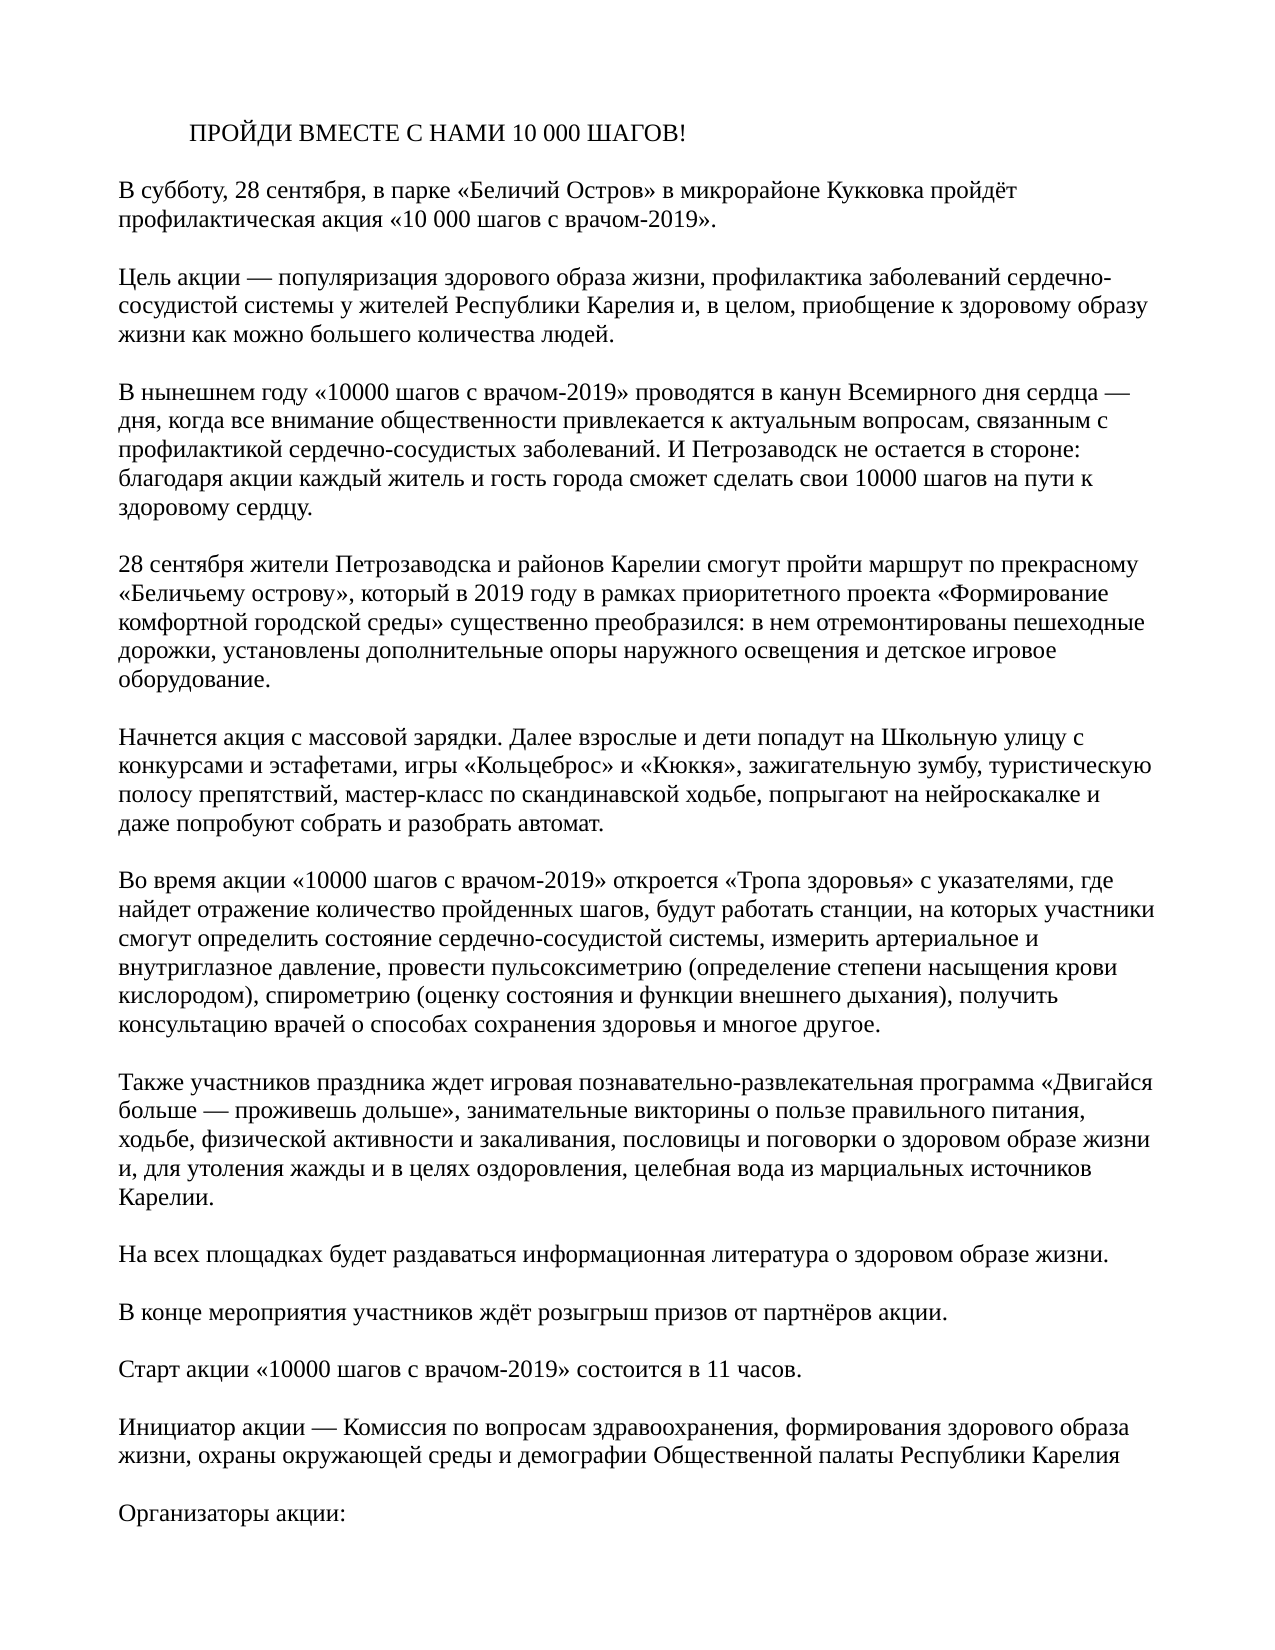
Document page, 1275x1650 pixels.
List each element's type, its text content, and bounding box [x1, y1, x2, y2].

text ПРОЙДИ ВМЕСТЕ С НАМИ 10 000 ШАГОВ! В субботу, 28 сентября, в парке «Беличий Остров» в микрорайоне Кукковка пройдёт профилактическая акция «10 000 шагов с врачом-2019». Цель акции — популяризация здорового образа жизни, профилактика заболеваний сердечно-сосудистой системы у жителей Республики Карелия и, в целом, приобщение к здоровому образу жизни как можно большего количества людей. В нынешнем году «10000 шагов с врачом-2019» проводятся в канун Всемирного дня сердца — дня, когда все внимание общественности привлекается к актуальным вопросам, связанным с профилактикой сердечно-сосудистых заболеваний. И Петрозаводск не остается в стороне: благодаря акции каждый житель и гость города сможет сделать свои 10000 шагов на пути к здоровому сердцу. 28 сентября жители Петрозаводска и районов Карелии смогут пройти маршрут по прекрасному «Беличьему острову», который в 2019 году в рамках приоритетного проекта «Формирование комфортной городской среды» существенно преобразился: в нем отремонтированы пешеходные дорожки, установлены дополнительные опоры наружного освещения и детское игровое оборудование. Начнется акция с массовой зарядки. Далее взрослые и дети попадут на Школьную улицу с конкурсами и эстафетами, игры «Кольцеброс» и «Кюккя», зажигательную зумбу, туристическую полосу препятствий, мастер-класс по скандинавской ходьбе, попрыгают на нейроскакалке и даже попробуют собрать и разобрать автомат. Во время акции «10000 шагов с врачом-2019» откроется «Тропа здоровья» с указателями, где найдет отражение количество пройденных шагов, будут работать станции, на которых участники смогут определить состояние сердечно-сосудистой системы, измерить артериальное и внутриглазное давление, провести пульсоксиметрию (определение степени насыщения крови кислородом), спирометрию (оценку состояния и функции внешнего дыхания), получить консультацию врачей о способах сохранения здоровья и многое другое. Также участников праздника ждет игровая познавательно-развлекательная программа «Двигайся больше — проживешь дольше», занимательные викторины о пользе правильного питания, ходьбе, физической активности и закаливания, пословицы и поговорки о здоровом образе жизни и, для утоления жажды и в целях оздоровления, целебная вода из марциальных источников Карелии. На всех площадках будет раздаваться информационная литература о здоровом образе жизни. В конце мероприятия участников ждёт розыгрыш призов от партнёров акции. Старт акции «10000 шагов с врачом-2019» состоится в 11 часов. Инициатор акции — Комиссия по вопросам здравоохранения, формирования здорового образа жизни, охраны окружающей среды и демографии Общественной палаты Республики Карелия Организаторы акции: [118, 118, 1157, 1527]
